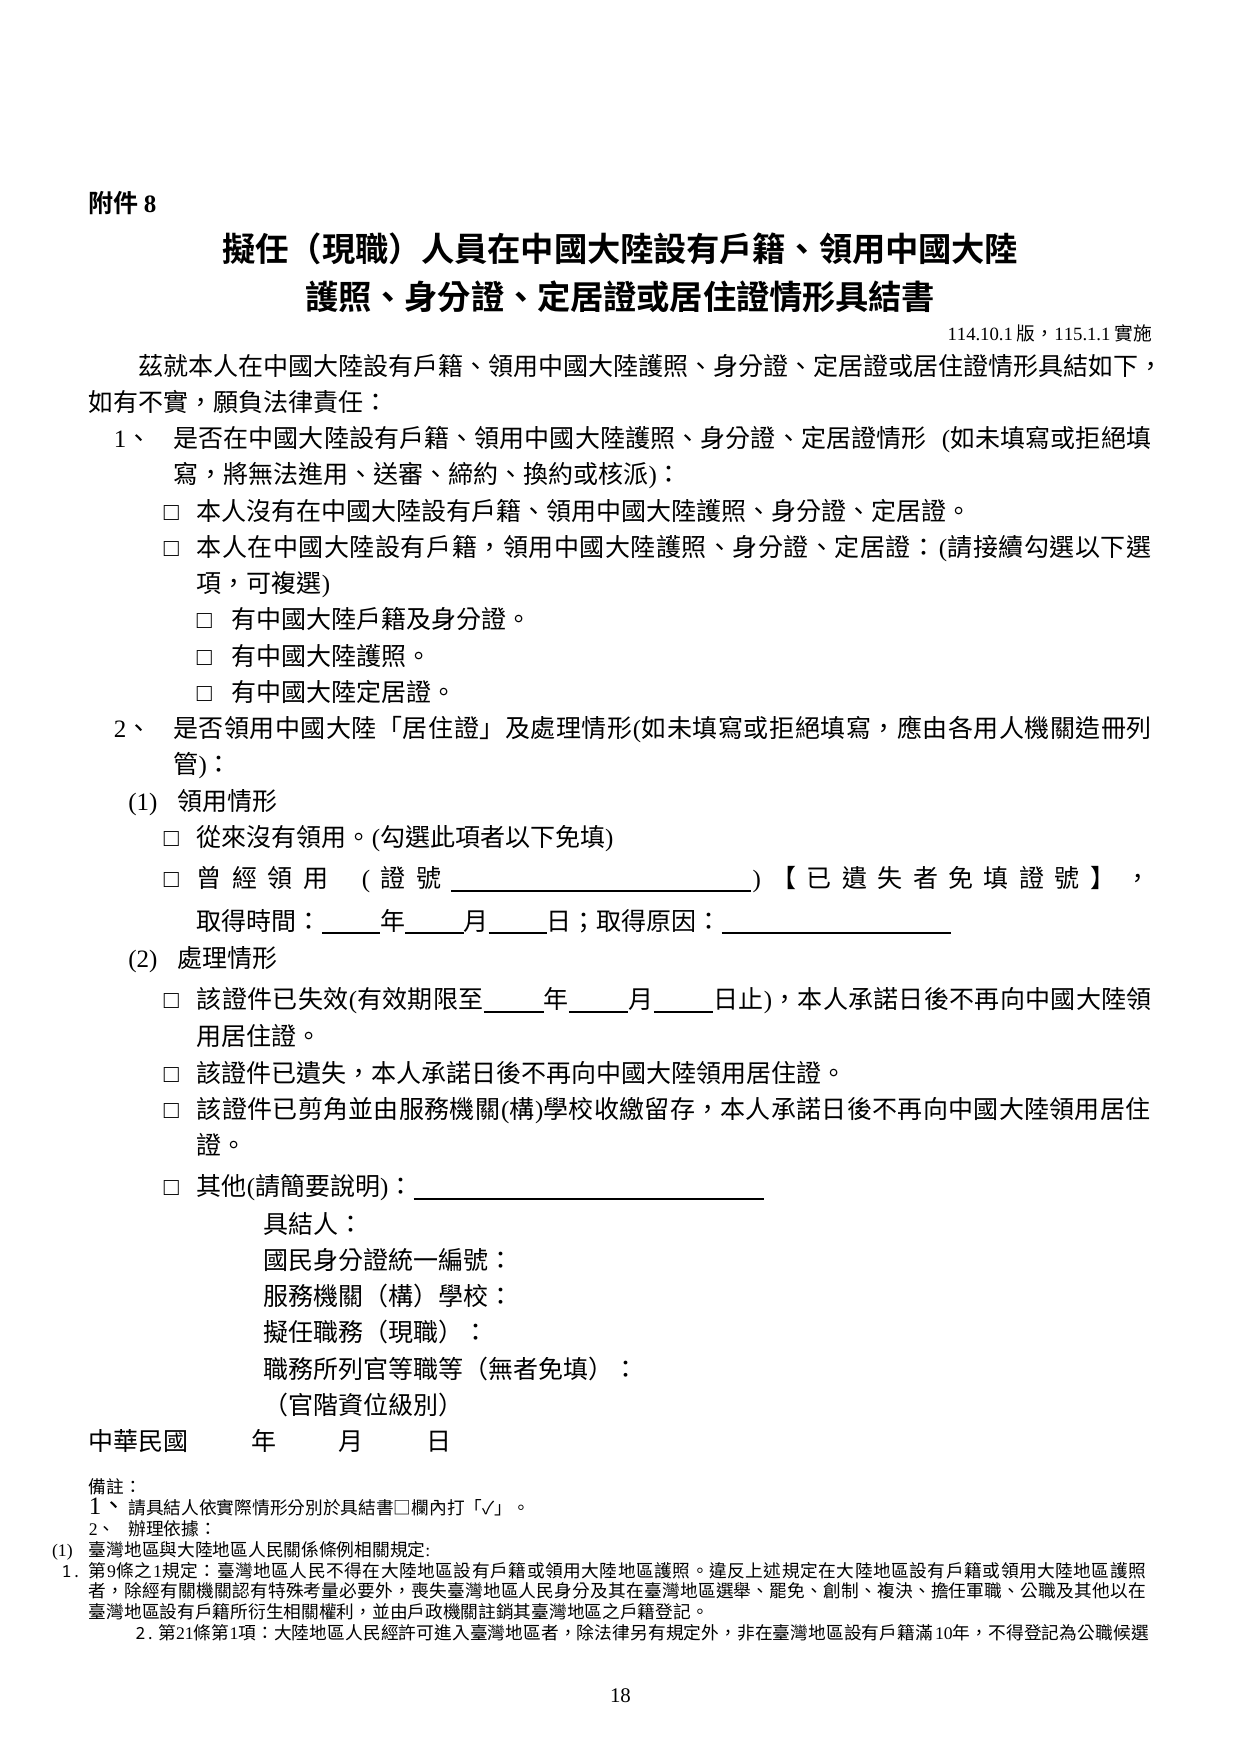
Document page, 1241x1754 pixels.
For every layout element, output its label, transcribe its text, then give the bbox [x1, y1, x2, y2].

list 該證件已遺失，本人承諾日後不再向中國大陸領用居住證。 [164, 1053, 1152, 1089]
list 處理情形 [128, 938, 1152, 974]
text 職務所列官等職等（無者免填）： [264, 1349, 1152, 1385]
text 114.10.1版，115.1.1實施 [151, 319, 1152, 346]
list 本人沒有在中國大陸設有戶籍、領用中國大陸護照、身分證、定居證。 [164, 491, 1152, 527]
text 擬任職務（現職）： [264, 1313, 1152, 1349]
list 是否在中國大陸設有戶籍、領用中國大陸護照、身分證、定居證情形 (如未填寫或拒絕填寫，將無法進用、送審、締約、換約或核派)： [114, 419, 1152, 491]
list 臺灣地區與大陸地區人民關係條例相關規定: [52, 1539, 1152, 1560]
list 第21條第1項：大陸地區人民經許可進入臺灣地區者，除法律另有規定外，非在臺灣地區設有戶籍滿10年，不得登記為公職候選 [135, 1623, 1149, 1644]
text 護照、身分證、定居證或居住證情形具結書 [90, 271, 1150, 319]
text 備註： [89, 1477, 1152, 1498]
list 其他(請簡要說明)： [164, 1162, 1152, 1204]
text 擬任（現職）人員在中國大陸設有戶籍、領用中國大陸 [90, 223, 1150, 271]
text 茲就本人在中國大陸設有戶籍、領用中國大陸護照、身分證、定居證或居住證情形具結如下，如有不實，願負法律責任： [89, 346, 1152, 419]
text 中華民國 年 月 日 [89, 1422, 1152, 1458]
list 該證件已剪角並由服務機關(構)學校收繳留存，本人承諾日後不再向中國大陸領用居住證。 [164, 1089, 1152, 1162]
text （官階資位級別） [264, 1385, 1152, 1422]
list 第9條之1規定：臺灣地區人民不得在大陸地區設有戶籍或領用大陸地區護照。違反上述規定在大陸地區設有戶籍或領用大陸地區護照者，除經有關機關認有特殊考量必要外，喪失臺灣地區人民身分及其在臺灣地區選舉、罷免、創制、複決、擔任軍職、公職及其他以在臺灣地區設有戶籍所衍生相關權利，並由戶政機關註銷其臺灣地區之戶籍登記。 [61, 1560, 1149, 1623]
list 辦理依據： [89, 1519, 1152, 1539]
text 附件8 [89, 160, 1152, 223]
list 有中國大陸護照。 [197, 636, 1152, 672]
text 國民身分證統一編號： [264, 1240, 1152, 1277]
list 有中國大陸定居證。 [197, 672, 1152, 709]
list 曾經領用 (證號 )【已遺失者免填證號】， 取得時間： 年 月 日；取得原因： [164, 854, 1152, 938]
list 領用情形 [128, 781, 1152, 817]
list 從來沒有領用。(勾選此項者以下免填) [164, 817, 1152, 854]
text 具結人： [264, 1204, 1152, 1240]
list 是否領用中國大陸「居住證」及處理情形(如未填寫或拒絕填寫，應由各用人機關造冊列管)： [114, 709, 1152, 781]
list 請具結人依實際情形分別於具結書□欄內打「✓」。 [89, 1498, 1152, 1519]
list 有中國大陸戶籍及身分證。 [197, 600, 1152, 636]
list 本人在中國大陸設有戶籍，領用中國大陸護照、身分證、定居證：(請接續勾選以下選項，可複選) [164, 527, 1152, 600]
list 該證件已失效(有效期限至 年 月 日止)，本人承諾日後不再向中國大陸領用居住證。 [164, 974, 1152, 1053]
text 服務機關（構）學校： [264, 1277, 1152, 1313]
